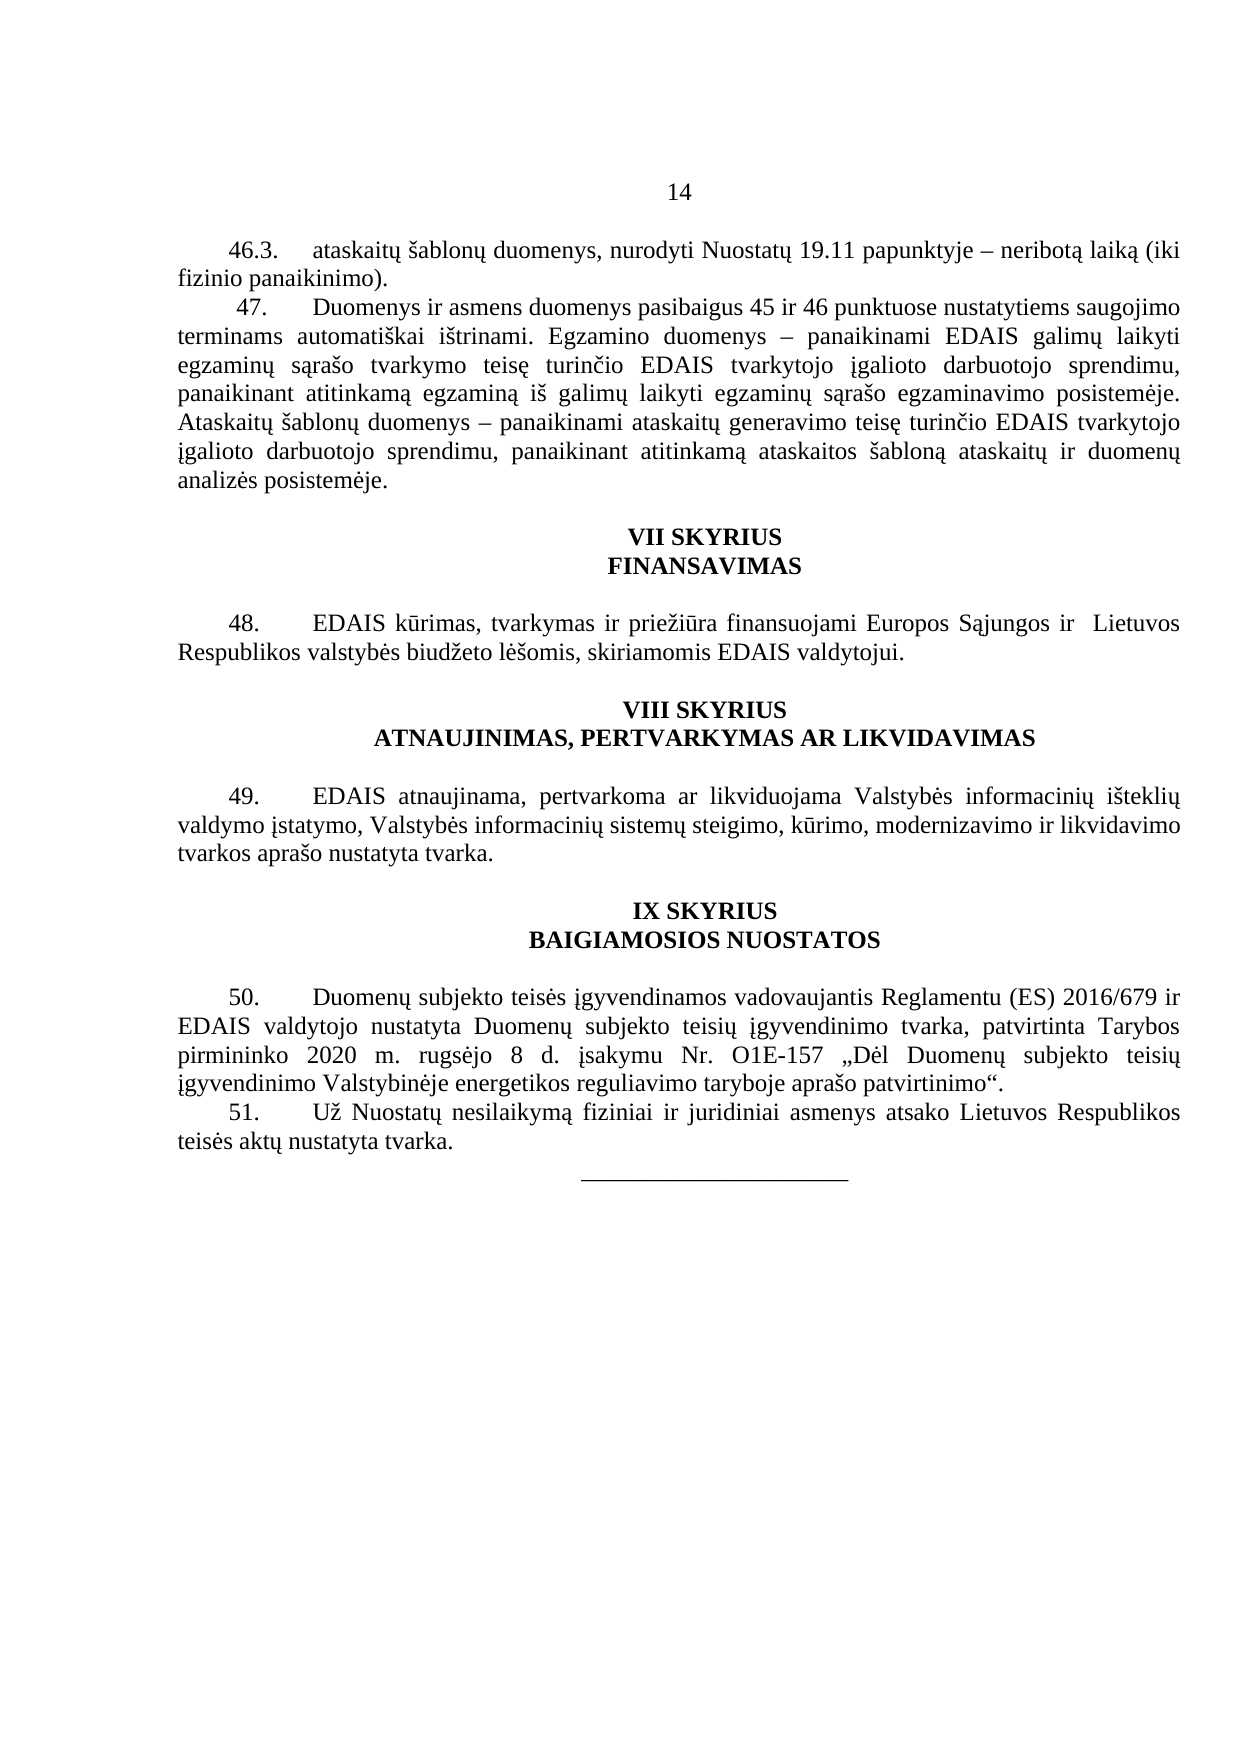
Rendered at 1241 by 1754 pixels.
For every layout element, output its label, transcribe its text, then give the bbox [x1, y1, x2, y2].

text BAIGIAMOSIOS NUOSTATOS [177, 925, 1181, 953]
text 46.3. ataskaitų šablonų duomenys, nurodyti Nuostatų 19.11 papunktyje – neribotą laiką (iki fizinio panaikinimo). [177, 235, 1181, 292]
text VIII SKYRIUS [177, 695, 1181, 723]
text FINANSAVIMAS [177, 551, 1181, 580]
text _____________________ [248, 1155, 1181, 1183]
text IX SKYRIUS [177, 896, 1181, 925]
text 50. Duomenų subjekto teisės įgyvendinamos vadovaujantis Reglamentu (ES) 2016/679 ir EDAIS valdytojo nustatyta Duomenų subjekto teisių įgyvendinimo tvarka, patvirtinta Tarybos pirmininko 2020 m. rugsėjo 8 d. įsakymu Nr. O1E-157 „Dėl Duomenų subjekto teisių įgyvendinimo Valstybinėje energetikos reguliavimo taryboje aprašo patvirtinimo“. [177, 982, 1181, 1097]
text VII SKYRIUS [177, 522, 1181, 551]
text 48. EDAIS kūrimas, tvarkymas ir priežiūra finansuojami Europos Sąjungos ir Lietuvos Respublikos valstybės biudžeto lėšomis, skiriamomis EDAIS valdytojui. [177, 608, 1181, 666]
text 51. Už Nuostatų nesilaikymą fiziniai ir juridiniai asmenys atsako Lietuvos Respublikos teisės aktų nustatyta tvarka. [177, 1097, 1181, 1155]
text 49. EDAIS atnaujinama, pertvarkoma ar likviduojama Valstybės informacinių išteklių valdymo įstatymo, Valstybės informacinių sistemų steigimo, kūrimo, modernizavimo ir likvidavimo tvarkos aprašo nustatyta tvarka. [177, 781, 1181, 867]
text 47. Duomenys ir asmens duomenys pasibaigus 45 ir 46 punktuose nustatytiems saugojimo terminams automatiškai ištrinami. Egzamino duomenys – panaikinami EDAIS galimų laikyti egzaminų sąrašo tvarkymo teisę turinčio EDAIS tvarkytojo įgalioto darbuotojo sprendimu, panaikinant atitinkamą egzaminą iš galimų laikyti egzaminų sąrašo egzaminavimo posistemėje. Ataskaitų šablonų duomenys – panaikinami ataskaitų generavimo teisę turinčio EDAIS tvarkytojo įgalioto darbuotojo sprendimu, panaikinant atitinkamą ataskaitos šabloną ataskaitų ir duomenų analizės posistemėje. [177, 292, 1181, 493]
text ATNAUJINIMAS, PERTVARKYMAS AR LIKVIDAVIMAS [177, 723, 1181, 752]
